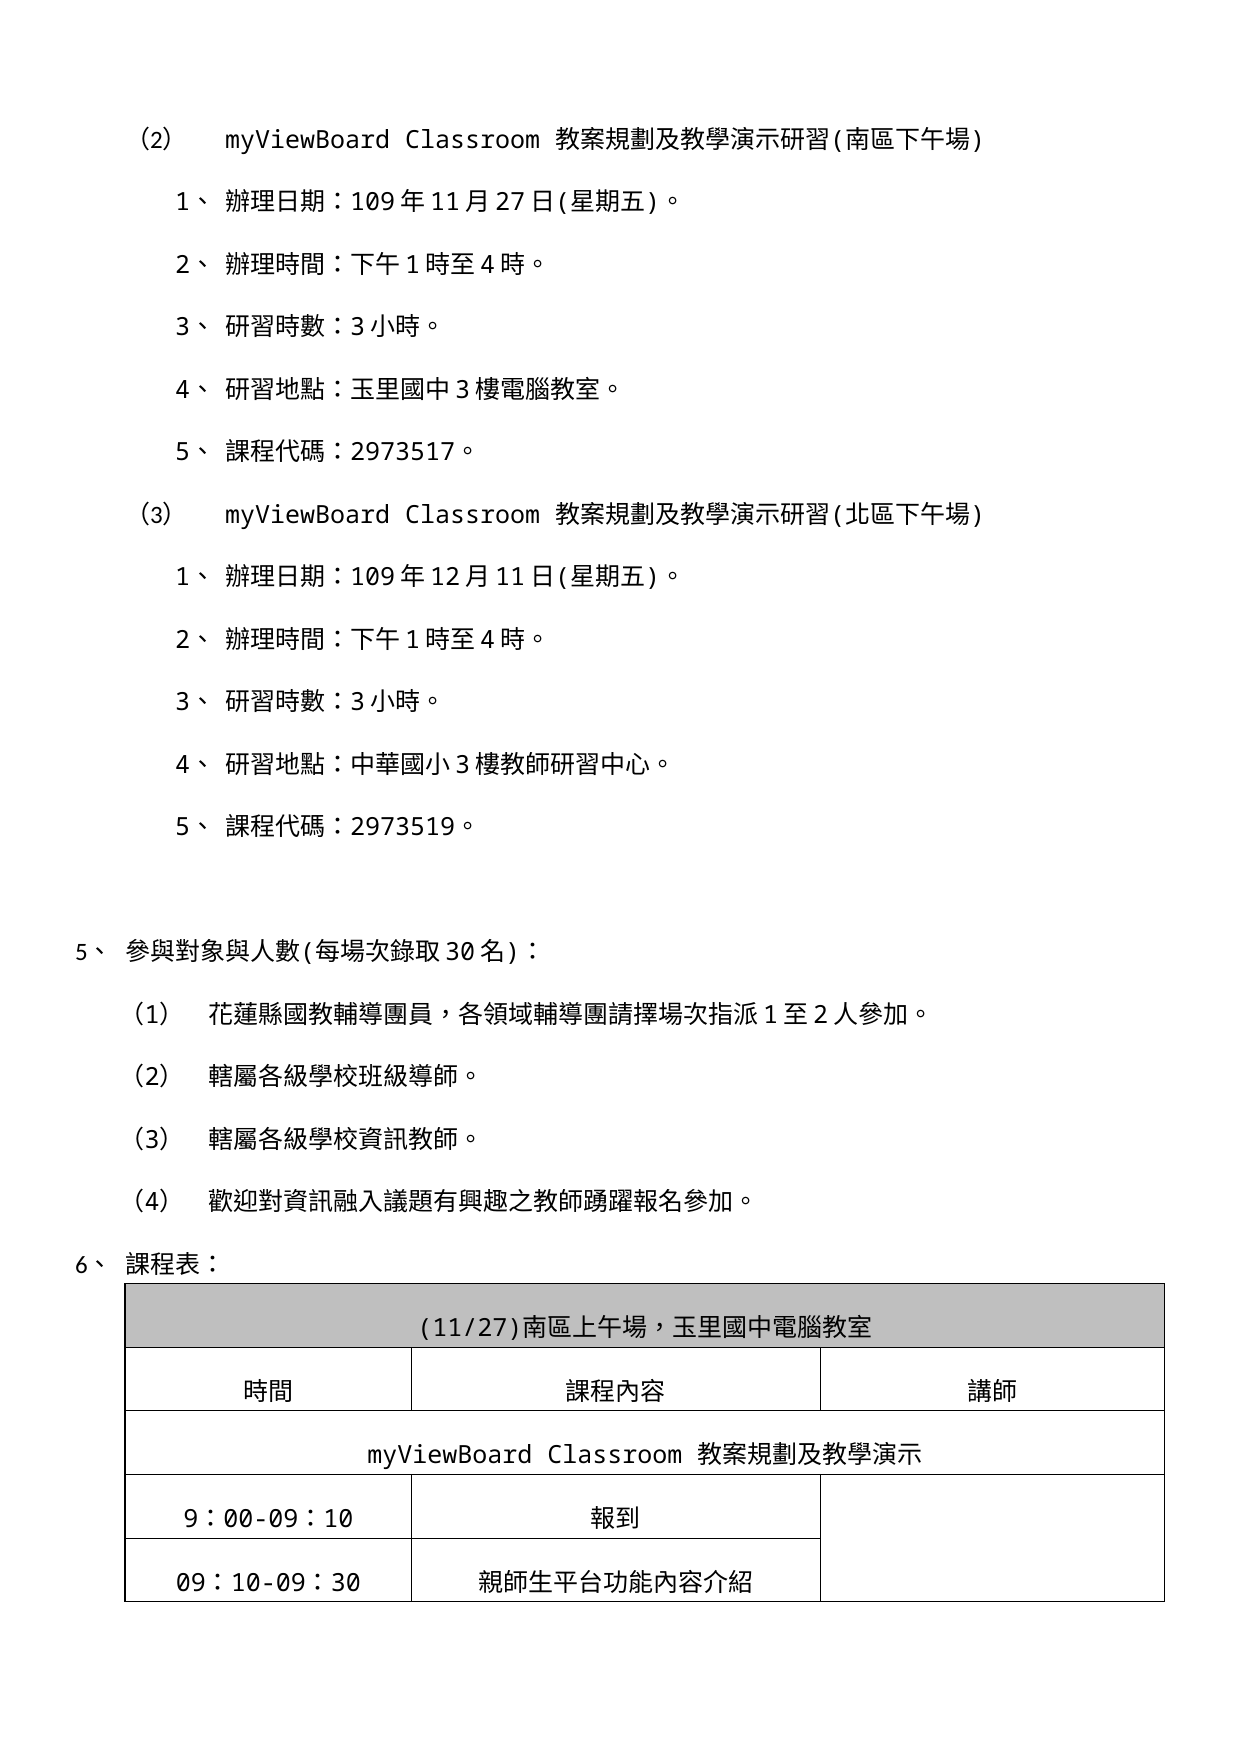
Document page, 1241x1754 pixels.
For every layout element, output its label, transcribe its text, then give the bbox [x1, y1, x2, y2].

list 研習時數：3小時。 [175, 658, 1165, 721]
table_header (11/27)南區上午場，玉里國中電腦教室 [126, 1284, 1164, 1347]
table_cell 講師 [821, 1348, 1164, 1410]
list 課程代碼：2973517。 [175, 408, 1165, 471]
table_cell 9：00-09：10 [126, 1475, 411, 1537]
list 課程表： [75, 1221, 1165, 1283]
table_cell 報到 [412, 1475, 820, 1537]
list 辦理時間：下午1時至4時。 [175, 596, 1165, 658]
list myViewBoard Classroom 教案規劃及教學演示研習(北區下午場) [125, 471, 1165, 533]
list 參與對象與人數(每場次錄取30名)： [75, 908, 1165, 971]
table_cell 時間 [126, 1348, 411, 1410]
list 研習時數：3小時。 [175, 283, 1165, 346]
list 辦理日期：109年11月27日(星期五)。 [175, 158, 1165, 221]
list 辦理時間：下午1時至4時。 [175, 221, 1165, 283]
list 研習地點：中華國小3樓教師研習中心。 [175, 721, 1165, 783]
list 花蓮縣國教輔導團員，各領域輔導團請擇場次指派1至2人參加。 [119, 971, 1165, 1033]
table_cell [821, 1475, 1164, 1601]
list 辦理日期：109年12月11日(星期五)。 [175, 533, 1165, 596]
list 歡迎對資訊融入議題有興趣之教師踴躍報名參加。 [119, 1158, 1165, 1221]
table_cell myViewBoard Classroom 教案規劃及教學演示 [126, 1411, 1164, 1474]
list 轄屬各級學校資訊教師。 [119, 1096, 1165, 1158]
list 研習地點：玉里國中3樓電腦教室。 [175, 346, 1165, 408]
table_cell 親師生平台功能內容介紹 [412, 1539, 820, 1601]
list myViewBoard Classroom 教案規劃及教學演示研習(南區下午場) [125, 96, 1165, 158]
list 課程代碼：2973519。 [175, 783, 1165, 846]
list 轄屬各級學校班級導師。 [119, 1033, 1165, 1096]
table_cell 09：10-09：30 [126, 1539, 411, 1601]
table_cell 課程內容 [412, 1348, 820, 1410]
